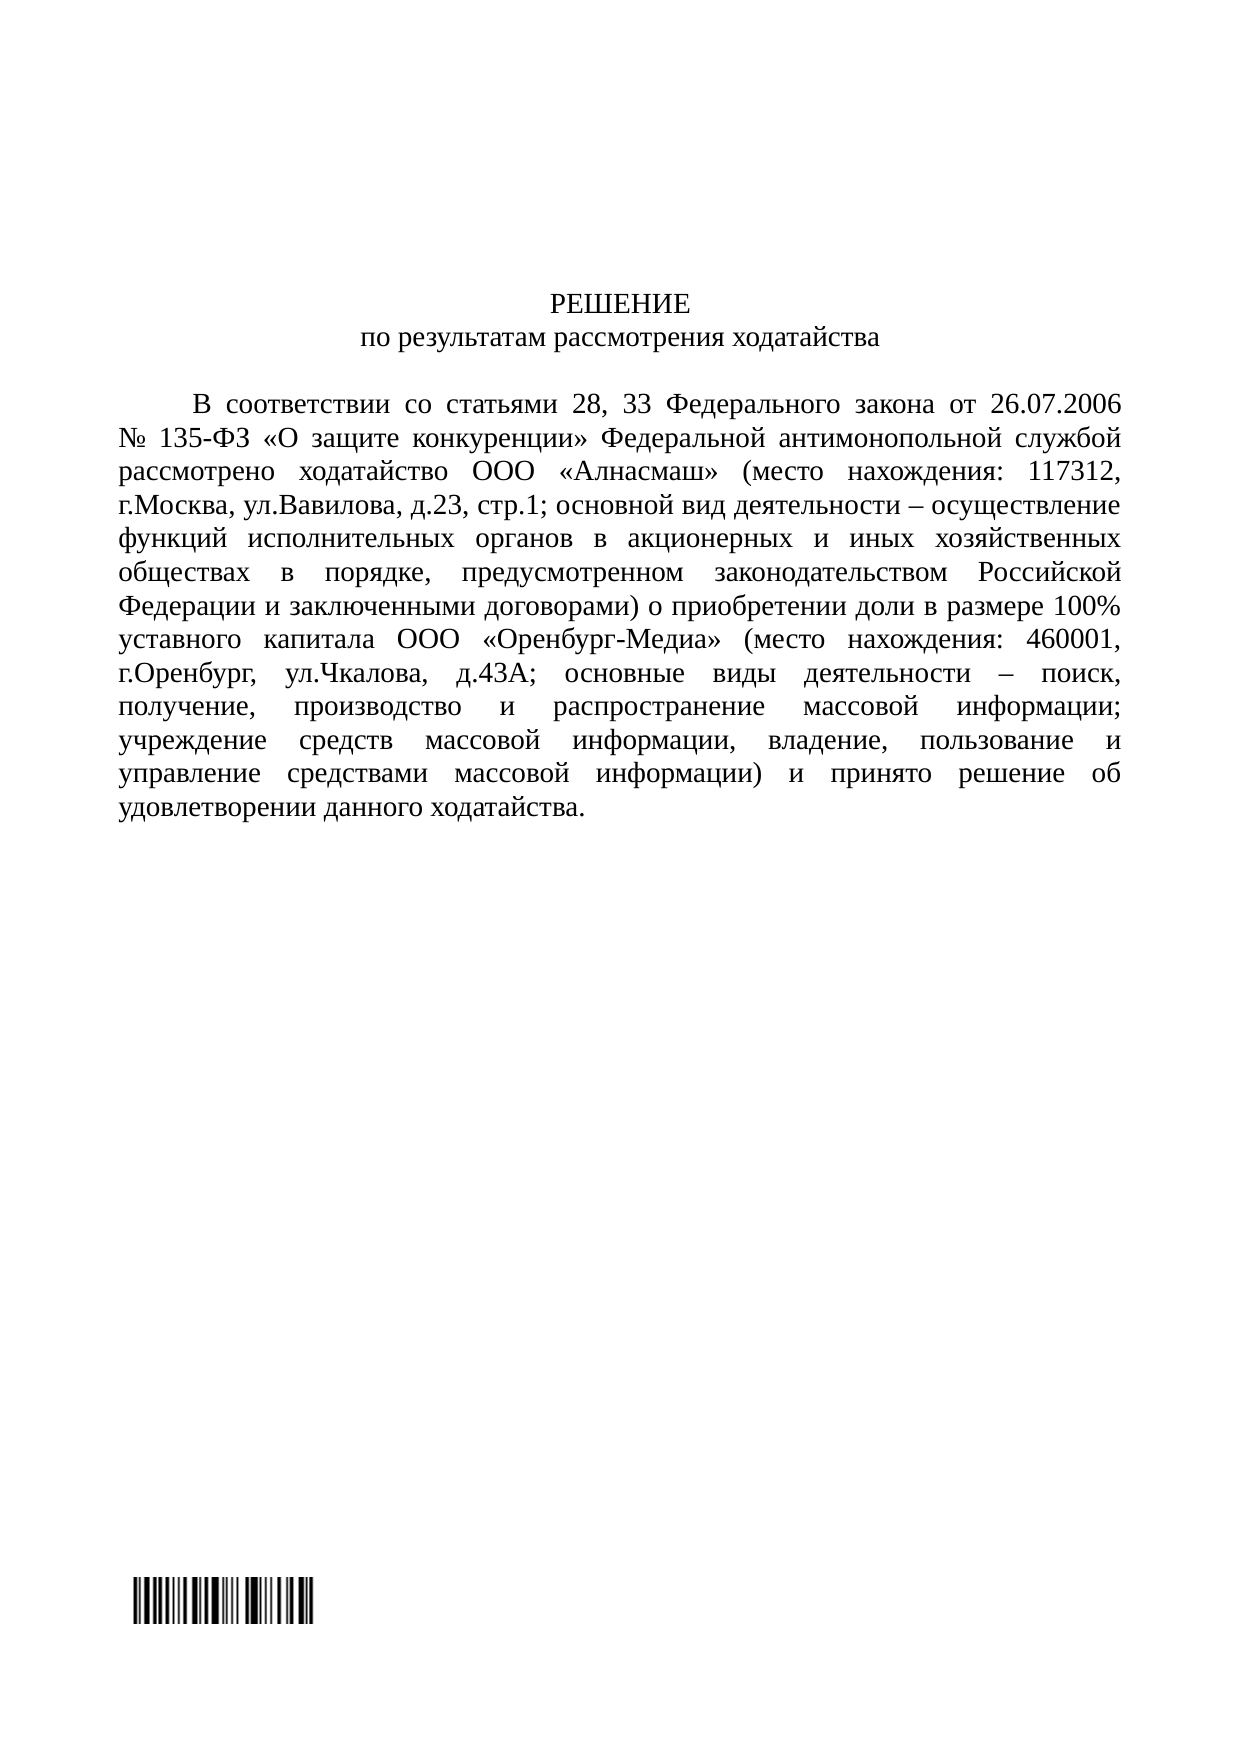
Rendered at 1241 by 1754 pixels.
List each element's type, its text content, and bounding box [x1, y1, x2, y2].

text РЕШЕНИЕ [118, 286, 1122, 319]
picture [118, 1577, 331, 1624]
text В соответствии со статьями 28, 33 Федерального закона от 26.07.2006 № 135-ФЗ «О защите конкуренции» Федеральной антимонопольной службой рассмотрено ходатайство ООО «Алнасмаш» (место нахождения: 117312, г.Москва, ул.Вавилова, д.23, стр.1; основной вид деятельности – осуществление функций исполнительных органов в акционерных и иных хозяйственных обществах в порядке, предусмотренном законодательством Российской Федерации и заключенными договорами) о приобретении доли в размере 100% уставного капитала ООО «Оренбург-Медиа» (место нахождения: 460001, г.Оренбург, ул.Чкалова, д.43А; основные виды деятельности – поиск, получение, производство и распространение массовой информации; учреждение средств массовой информации, владение, пользование и управление средствами массовой информации) и принято решение об удовлетворении данного ходатайства. [118, 386, 1122, 822]
text по результатам рассмотрения ходатайства [118, 319, 1122, 353]
